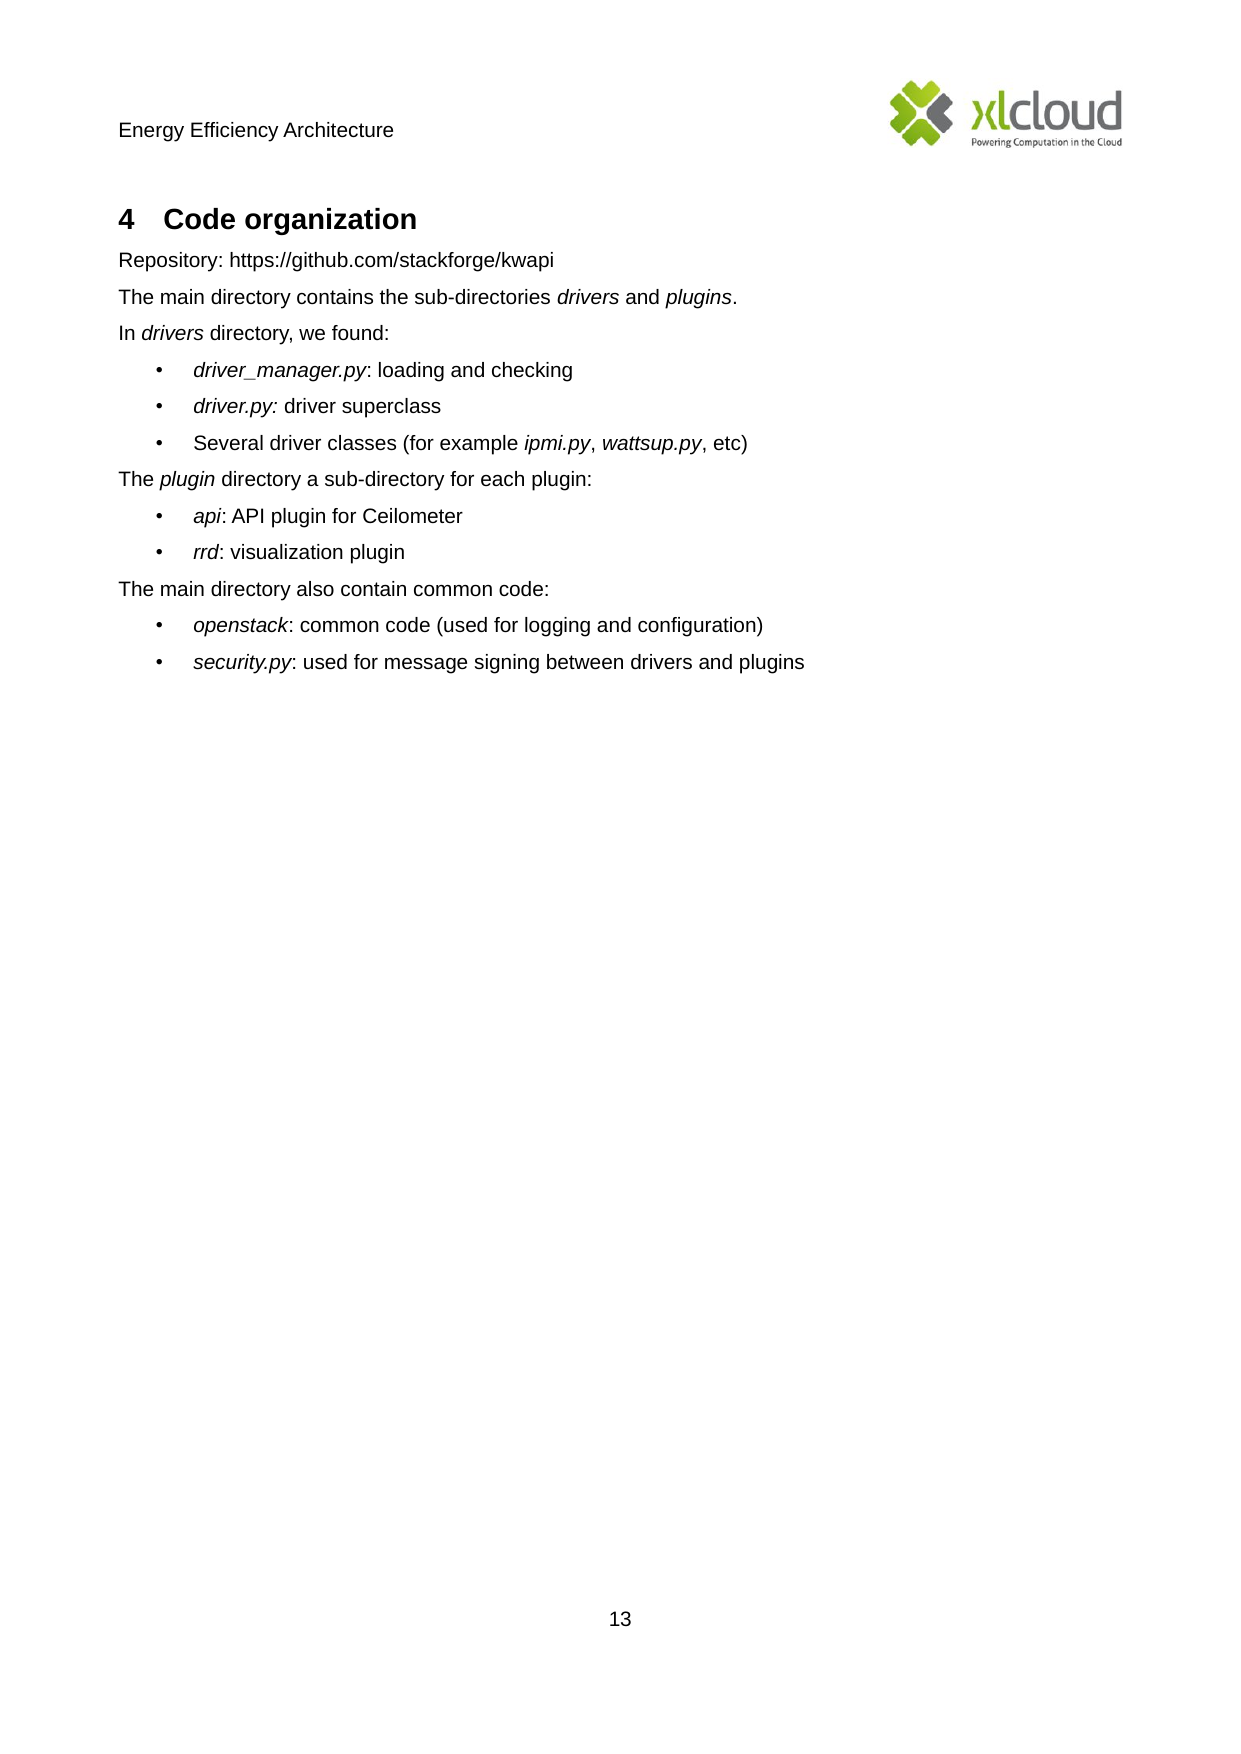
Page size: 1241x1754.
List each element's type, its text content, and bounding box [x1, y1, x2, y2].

list rrd: visualization plugin [156, 540, 1122, 564]
list api: API plugin for Ceilometer [156, 504, 1122, 528]
text Repository: https://github.com/stackforge/kwapi [118, 248, 1122, 272]
list security.py: used for message signing between drivers and plugins [156, 650, 1122, 674]
list driver_manager.py: loading and checking [156, 357, 1122, 382]
text The main directory also contain common code: [118, 577, 1122, 601]
text The main directory contains the sub-directories drivers and plugins. [118, 284, 1122, 308]
subtitle Code organization [118, 202, 1122, 236]
list driver.py: driver superclass [156, 394, 1122, 418]
picture [887, 78, 1123, 148]
text The plugin directory a sub-directory for each plugin: [118, 467, 1122, 491]
list openstack: common code (used for logging and configuration) [156, 613, 1122, 637]
text In drivers directory, we found: [118, 321, 1122, 345]
list Several driver classes (for example ipmi.py, wattsup.py, etc) [156, 431, 1122, 455]
